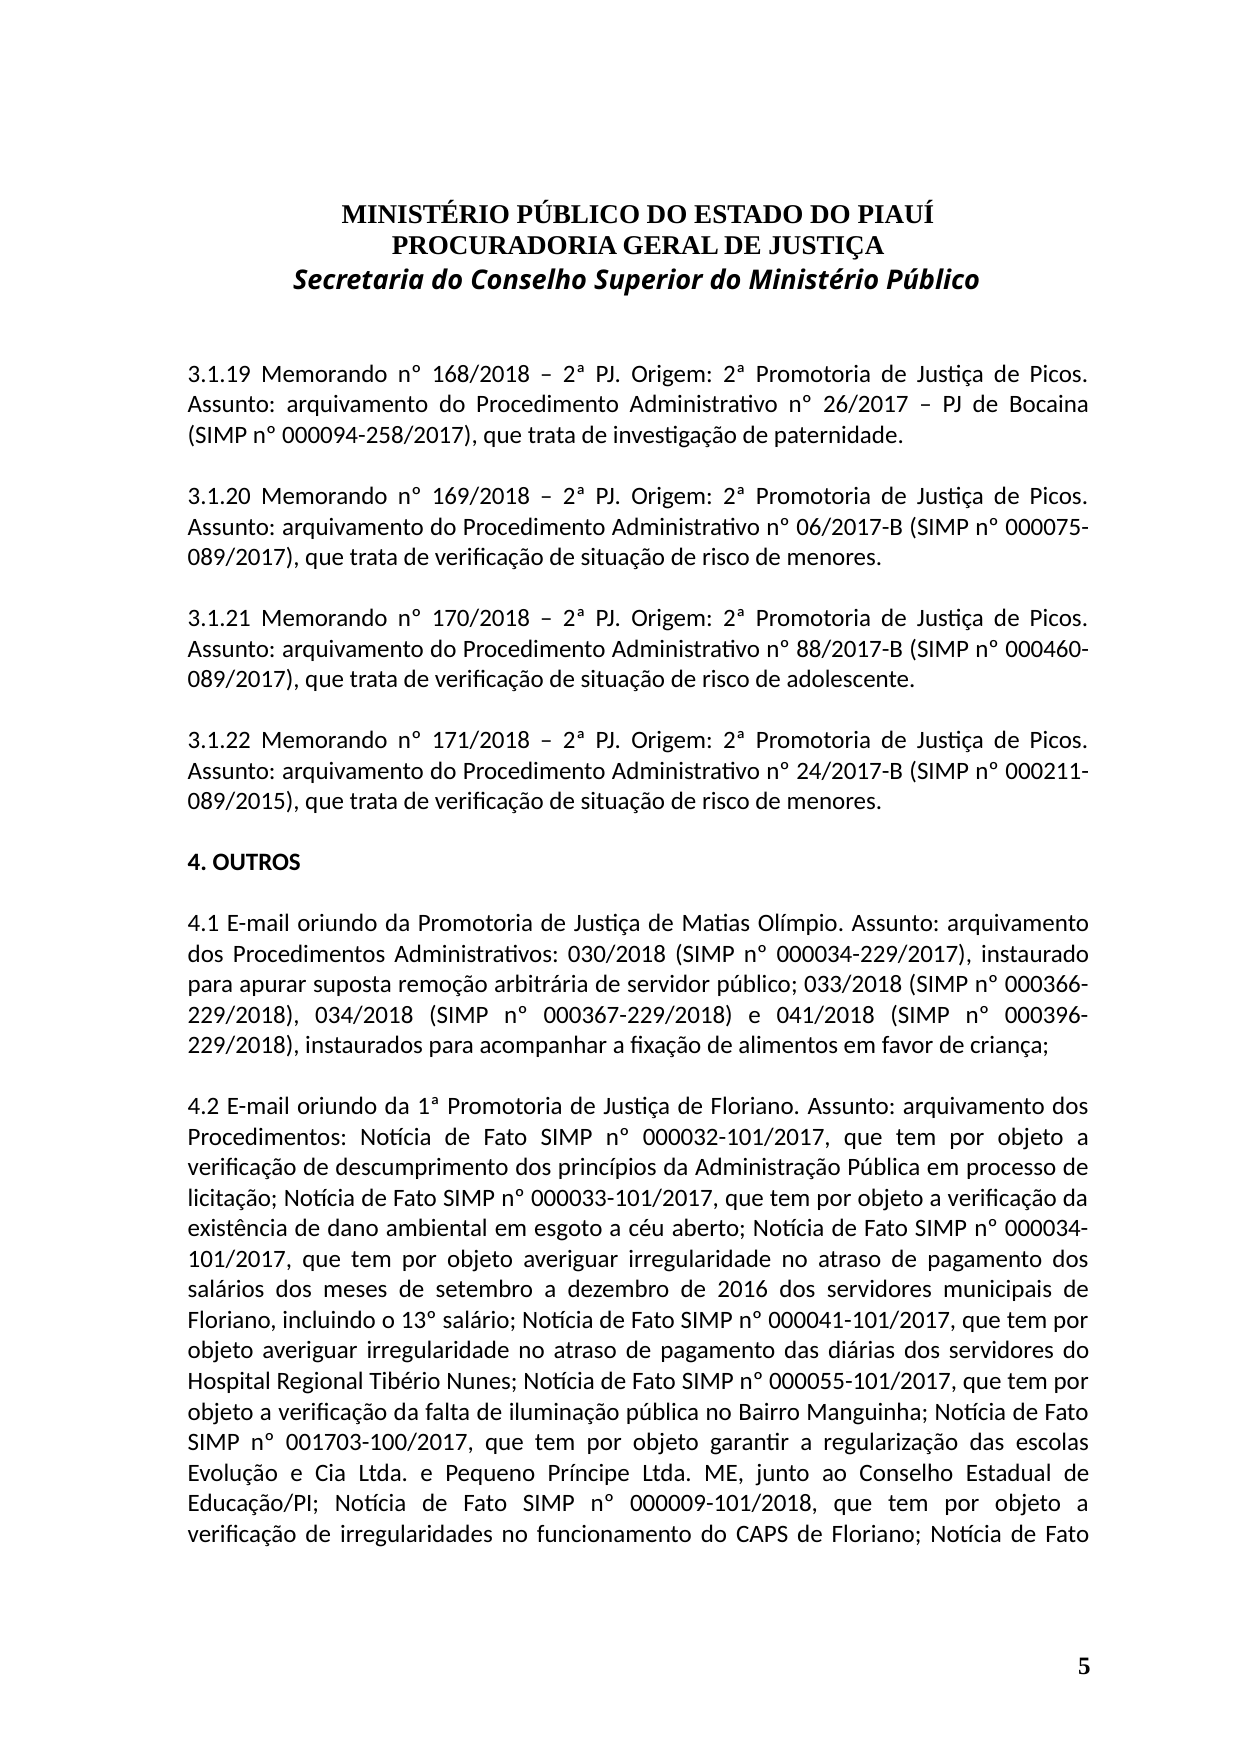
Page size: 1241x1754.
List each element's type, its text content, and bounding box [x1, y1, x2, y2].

text 3.1.21 Memorando nº 170/2018 – 2ª PJ. Origem: 2ª Promotoria de Justiça de Picos. Assunto: arquivamento do Procedimento Administrativo nº 88/2017-B (SIMP nº 000460-089/2017), que trata de verificação de situação de risco de adolescente. [187, 602, 1090, 694]
text 4. OUTROS [187, 846, 1090, 877]
text 3.1.19 Memorando nº 168/2018 – 2ª PJ. Origem: 2ª Promotoria de Justiça de Picos. Assunto: arquivamento do Procedimento Administrativo nº 26/2017 – PJ de Bocaina (SIMP nº 000094-258/2017), que trata de investigação de paternidade. [187, 358, 1090, 449]
text 4.1 E-mail oriundo da Promotoria de Justiça de Matias Olímpio. Assunto: arquivamento dos Procedimentos Administrativos: 030/2018 (SIMP nº 000034-229/2017), instaurado para apurar suposta remoção arbitrária de servidor público; 033/2018 (SIMP nº 000366-229/2018), 034/2018 (SIMP nº 000367-229/2018) e 041/2018 (SIMP nº 000396-229/2018), instaurados para acompanhar a fixação de alimentos em favor de criança; [187, 907, 1090, 1060]
text 4.2 E-mail oriundo da 1ª Promotoria de Justiça de Floriano. Assunto: arquivamento dos Procedimentos: Notícia de Fato SIMP nº 000032-101/2017, que tem por objeto a verificação de descumprimento dos princípios da Administração Pública em processo de licitação; Notícia de Fato SIMP nº 000033-101/2017, que tem por objeto a verificação da existência de dano ambiental em esgoto a céu aberto; Notícia de Fato SIMP nº 000034-101/2017, que tem por objeto averiguar irregularidade no atraso de pagamento dos salários dos meses de setembro a dezembro de 2016 dos servidores municipais de Floriano, incluindo o 13º salário; Notícia de Fato SIMP nº 000041-101/2017, que tem por objeto averiguar irregularidade no atraso de pagamento das diárias dos servidores do Hospital Regional Tibério Nunes; Notícia de Fato SIMP nº 000055-101/2017, que tem por objeto a verificação da falta de iluminação pública no Bairro Manguinha; Notícia de Fato SIMP nº 001703-100/2017, que tem por objeto garantir a regularização das escolas Evolução e Cia Ltda. e Pequeno Príncipe Ltda. ME, junto ao Conselho Estadual de Educação/PI; Notícia de Fato SIMP nº 000009-101/2018, que tem por objeto a verificação de irregularidades no funcionamento do CAPS de Floriano; Notícia de Fato [187, 1091, 1090, 1548]
text 3.1.20 Memorando nº 169/2018 – 2ª PJ. Origem: 2ª Promotoria de Justiça de Picos. Assunto: arquivamento do Procedimento Administrativo nº 06/2017-B (SIMP nº 000075-089/2017), que trata de verificação de situação de risco de menores. [187, 480, 1090, 572]
text 3.1.22 Memorando nº 171/2018 – 2ª PJ. Origem: 2ª Promotoria de Justiça de Picos. Assunto: arquivamento do Procedimento Administrativo nº 24/2017-B (SIMP nº 000211-089/2015), que trata de verificação de situação de risco de menores. [187, 724, 1090, 816]
